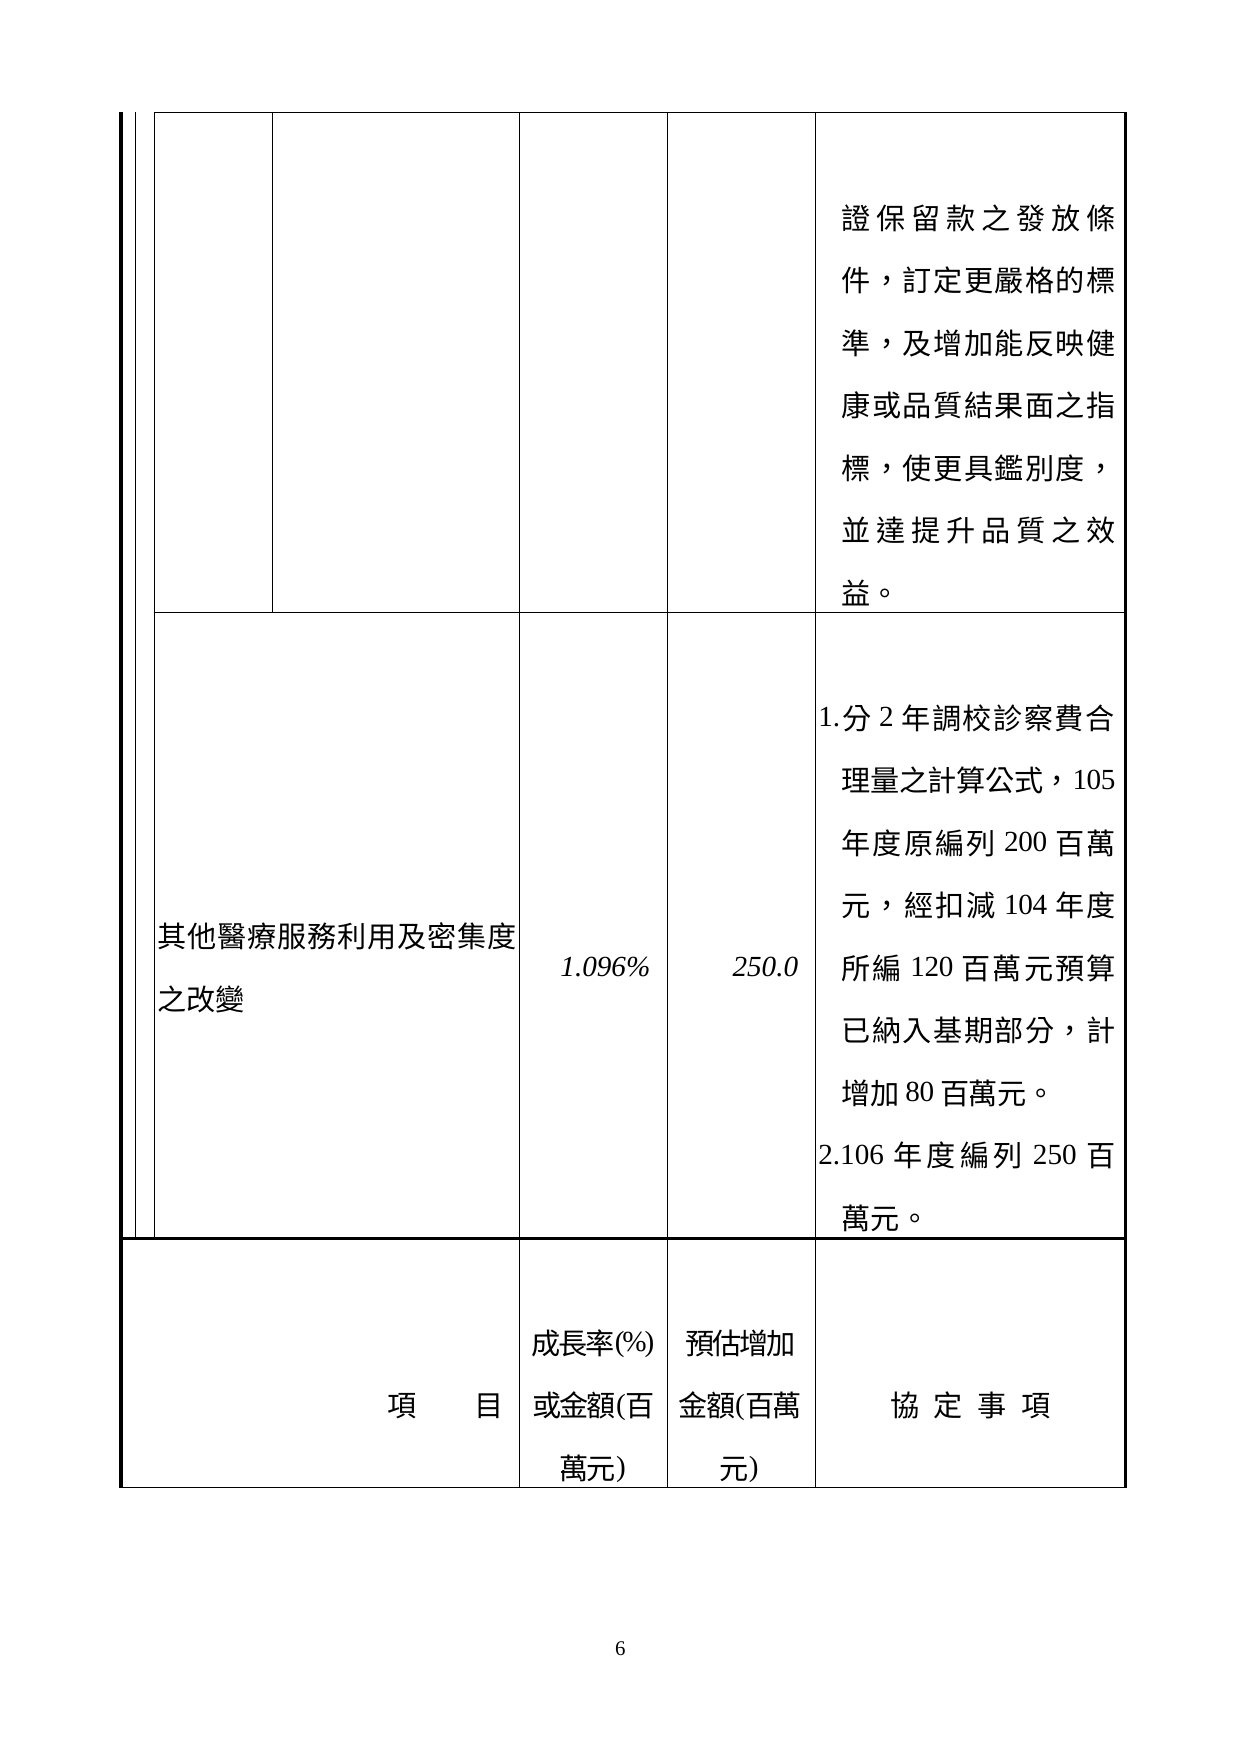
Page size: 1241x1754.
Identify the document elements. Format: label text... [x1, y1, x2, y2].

table_cell 1.096% [520, 613, 667, 1237]
table_cell [136, 612, 154, 1237]
table_cell [273, 113, 519, 612]
table_cell 其他醫療服務利用及密集度之改變 [155, 613, 519, 1237]
table_cell [155, 113, 272, 612]
table_cell 預估增加 金額(百萬元) [668, 1240, 815, 1487]
table_cell 項 目 [123, 1240, 519, 1487]
table_cell 250.0 [668, 613, 815, 1237]
table_cell 協 定 事 項 [816, 1240, 1124, 1487]
table_cell [668, 113, 815, 612]
table_cell [520, 113, 667, 612]
table_cell [123, 612, 135, 1237]
table_cell [136, 112, 154, 612]
table_cell 1.分2年調校診察費合理量之計算公式，105年度原編列200百萬元，經扣減104年度所編120百萬元預算已納入基期部分，計增加80百萬元。 2.106年度編列250百萬元。 [816, 613, 1124, 1237]
table_cell 證保留款之發放條件，訂定更嚴格的標準，及增加能反映健康或品質結果面之指標，使更具鑑別度，並達提升品質之效益。 [816, 113, 1124, 612]
table_cell 成長率(%)或金額(百萬元) [520, 1240, 667, 1487]
table_cell [123, 112, 135, 612]
